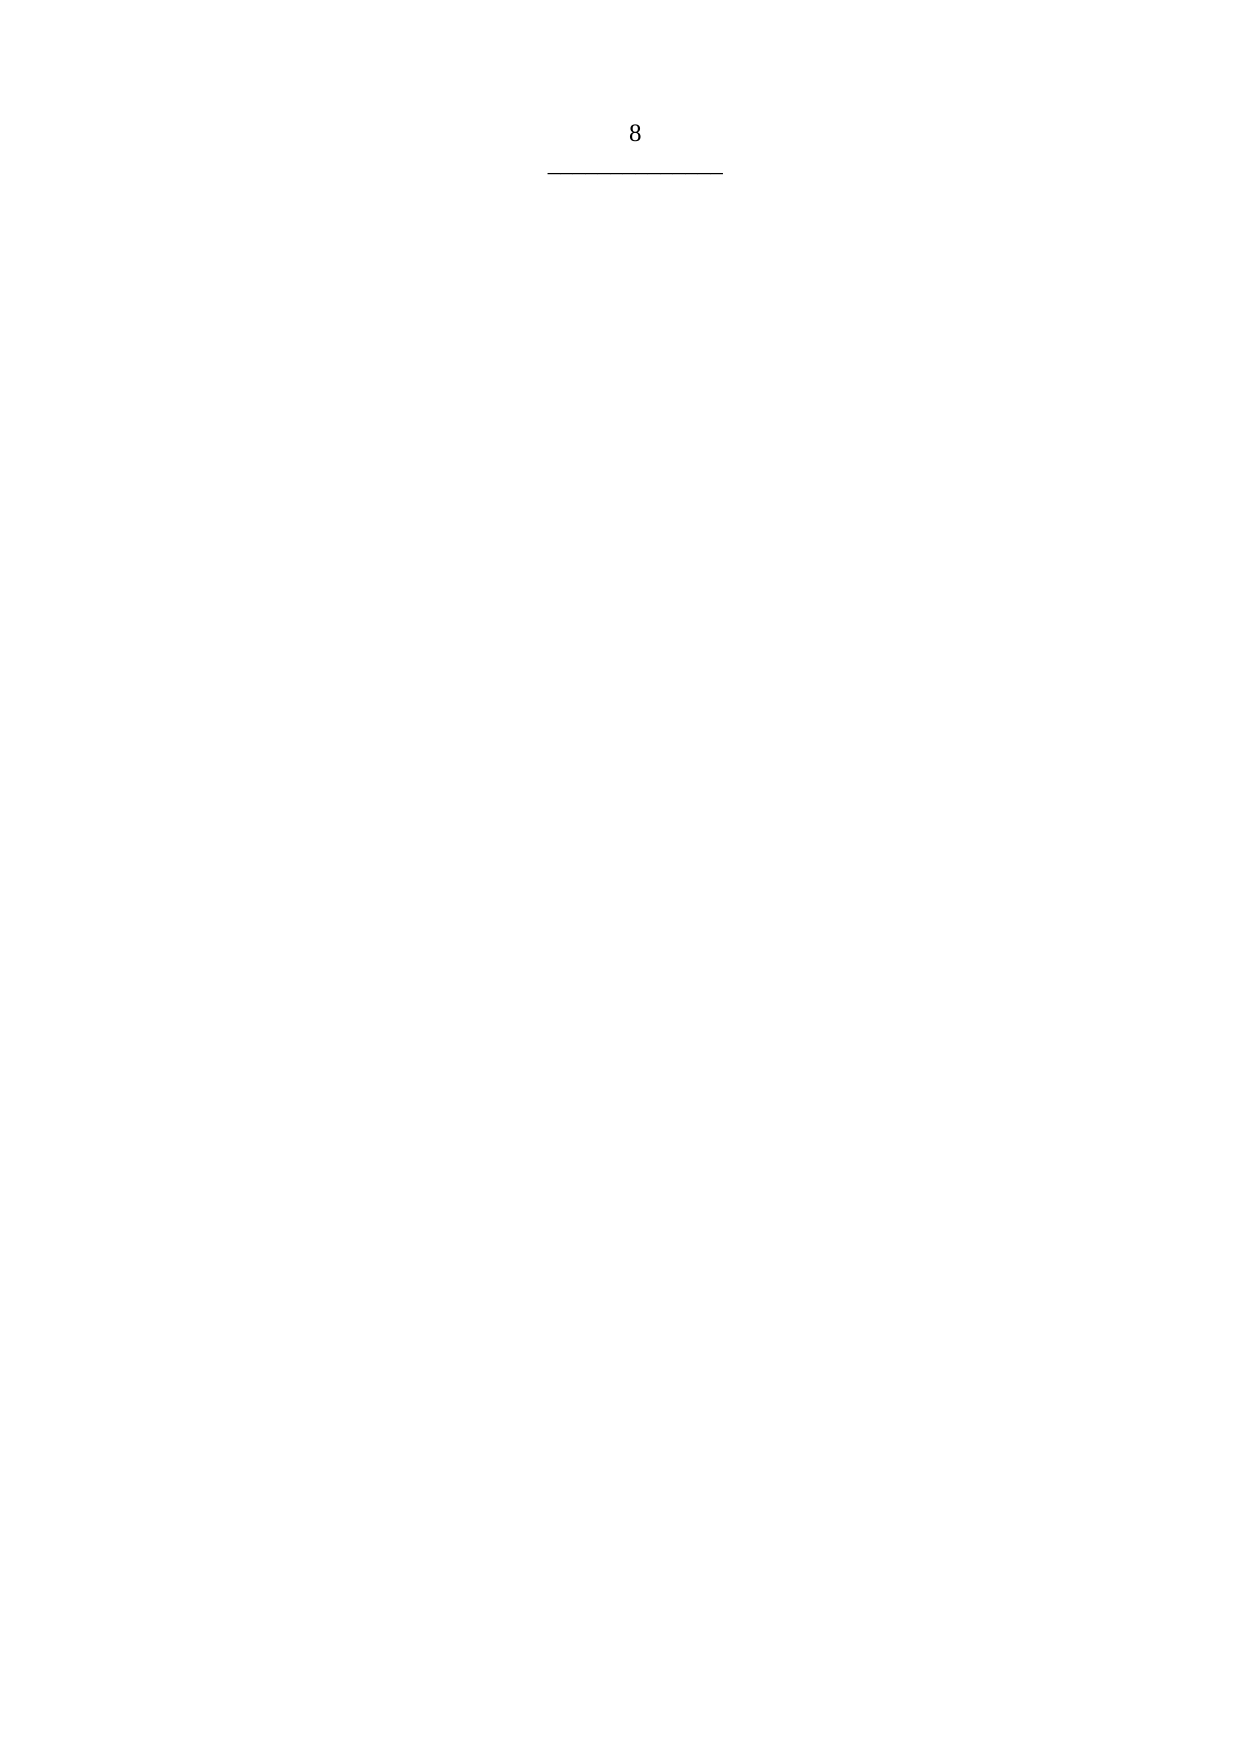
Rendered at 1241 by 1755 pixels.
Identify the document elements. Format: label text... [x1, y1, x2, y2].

text ______________ [119, 148, 1152, 176]
